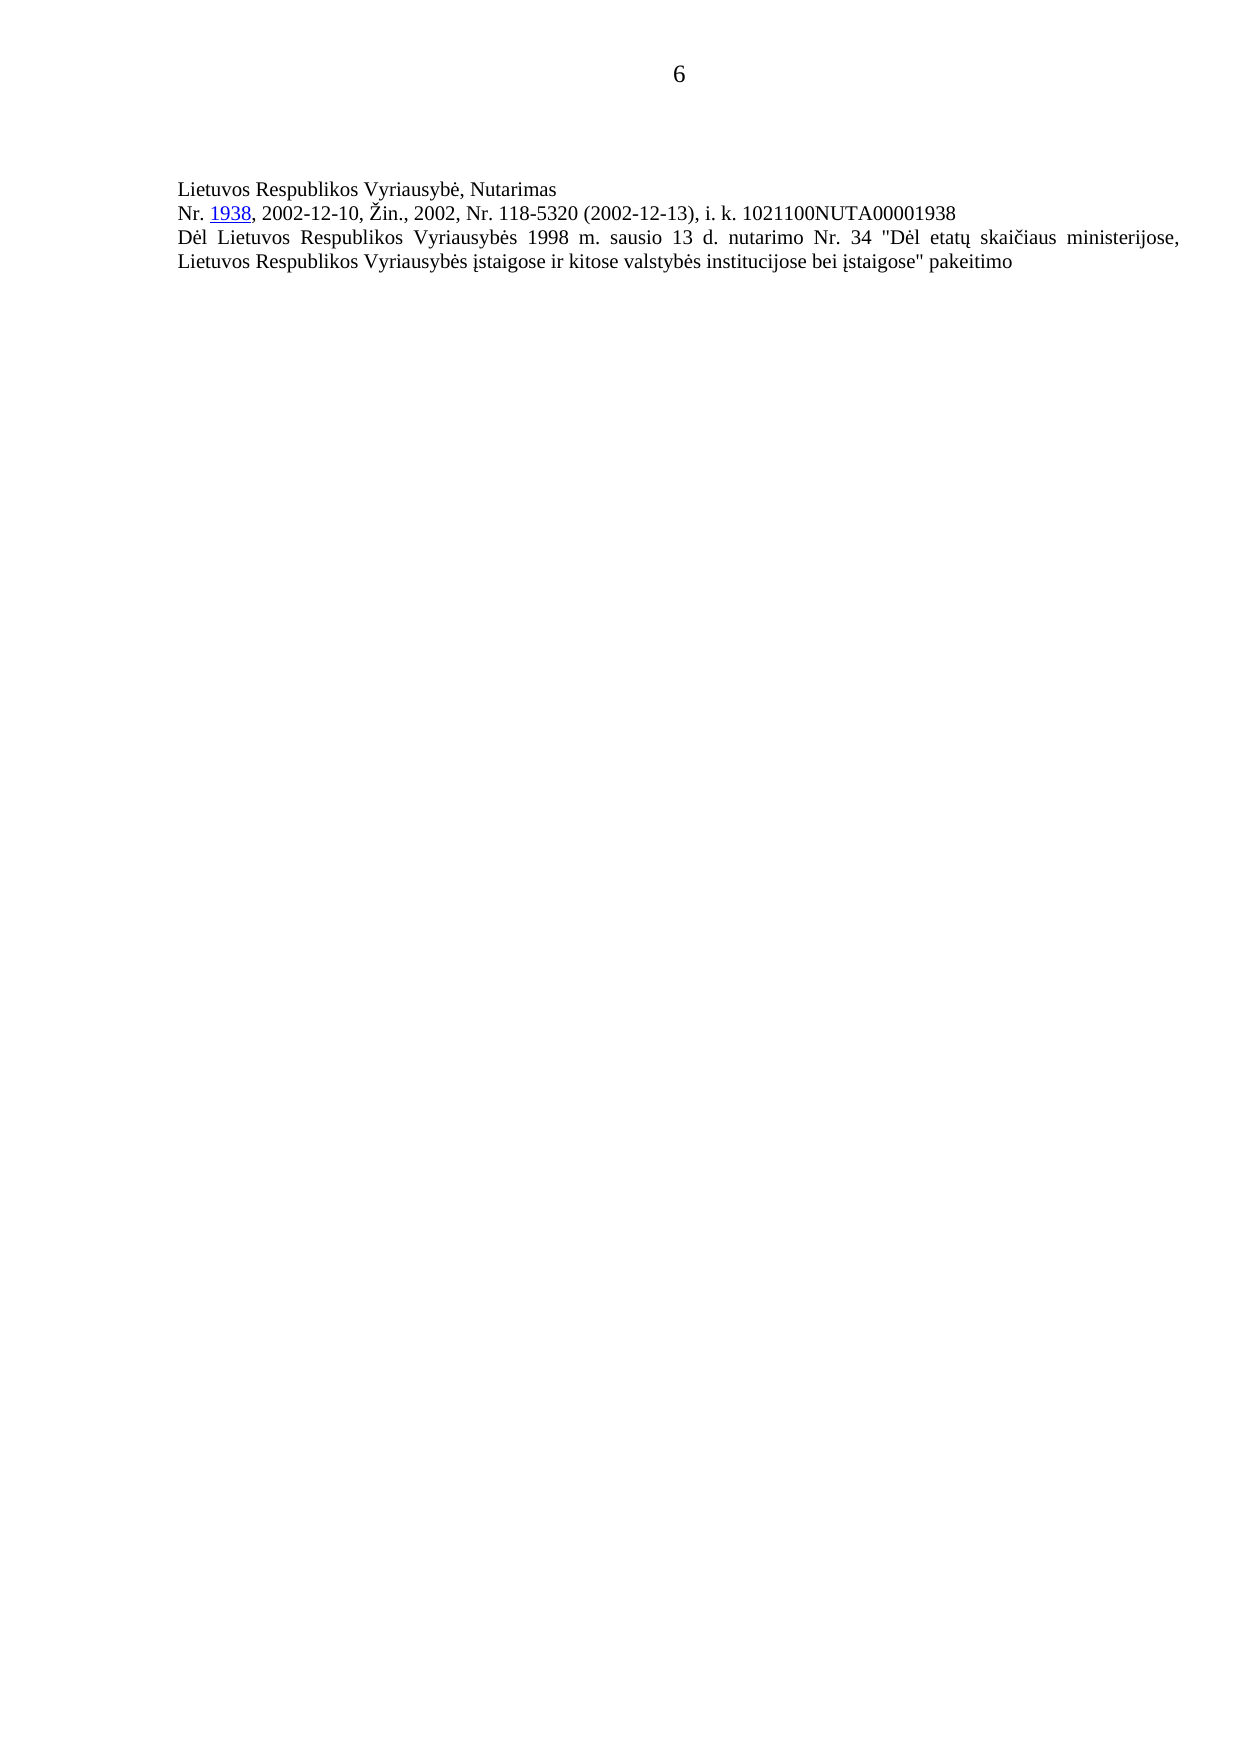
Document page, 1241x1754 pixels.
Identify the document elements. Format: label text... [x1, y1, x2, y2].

text Lietuvos Respublikos Vyriausybė, Nutarimas [177, 177, 1181, 201]
text Dėl Lietuvos Respublikos Vyriausybės 1998 m. sausio 13 d. nutarimo Nr. 34 "Dėl etatų skaičiaus ministerijose, Lietuvos Respublikos Vyriausybės įstaigose ir kitose valstybės institucijose bei įstaigose" pakeitimo [177, 225, 1181, 273]
text Nr. 1938, 2002-12-10, Žin., 2002, Nr. 118-5320 (2002-12-13), i. k. 1021100NUTA00001938 [177, 201, 1181, 225]
